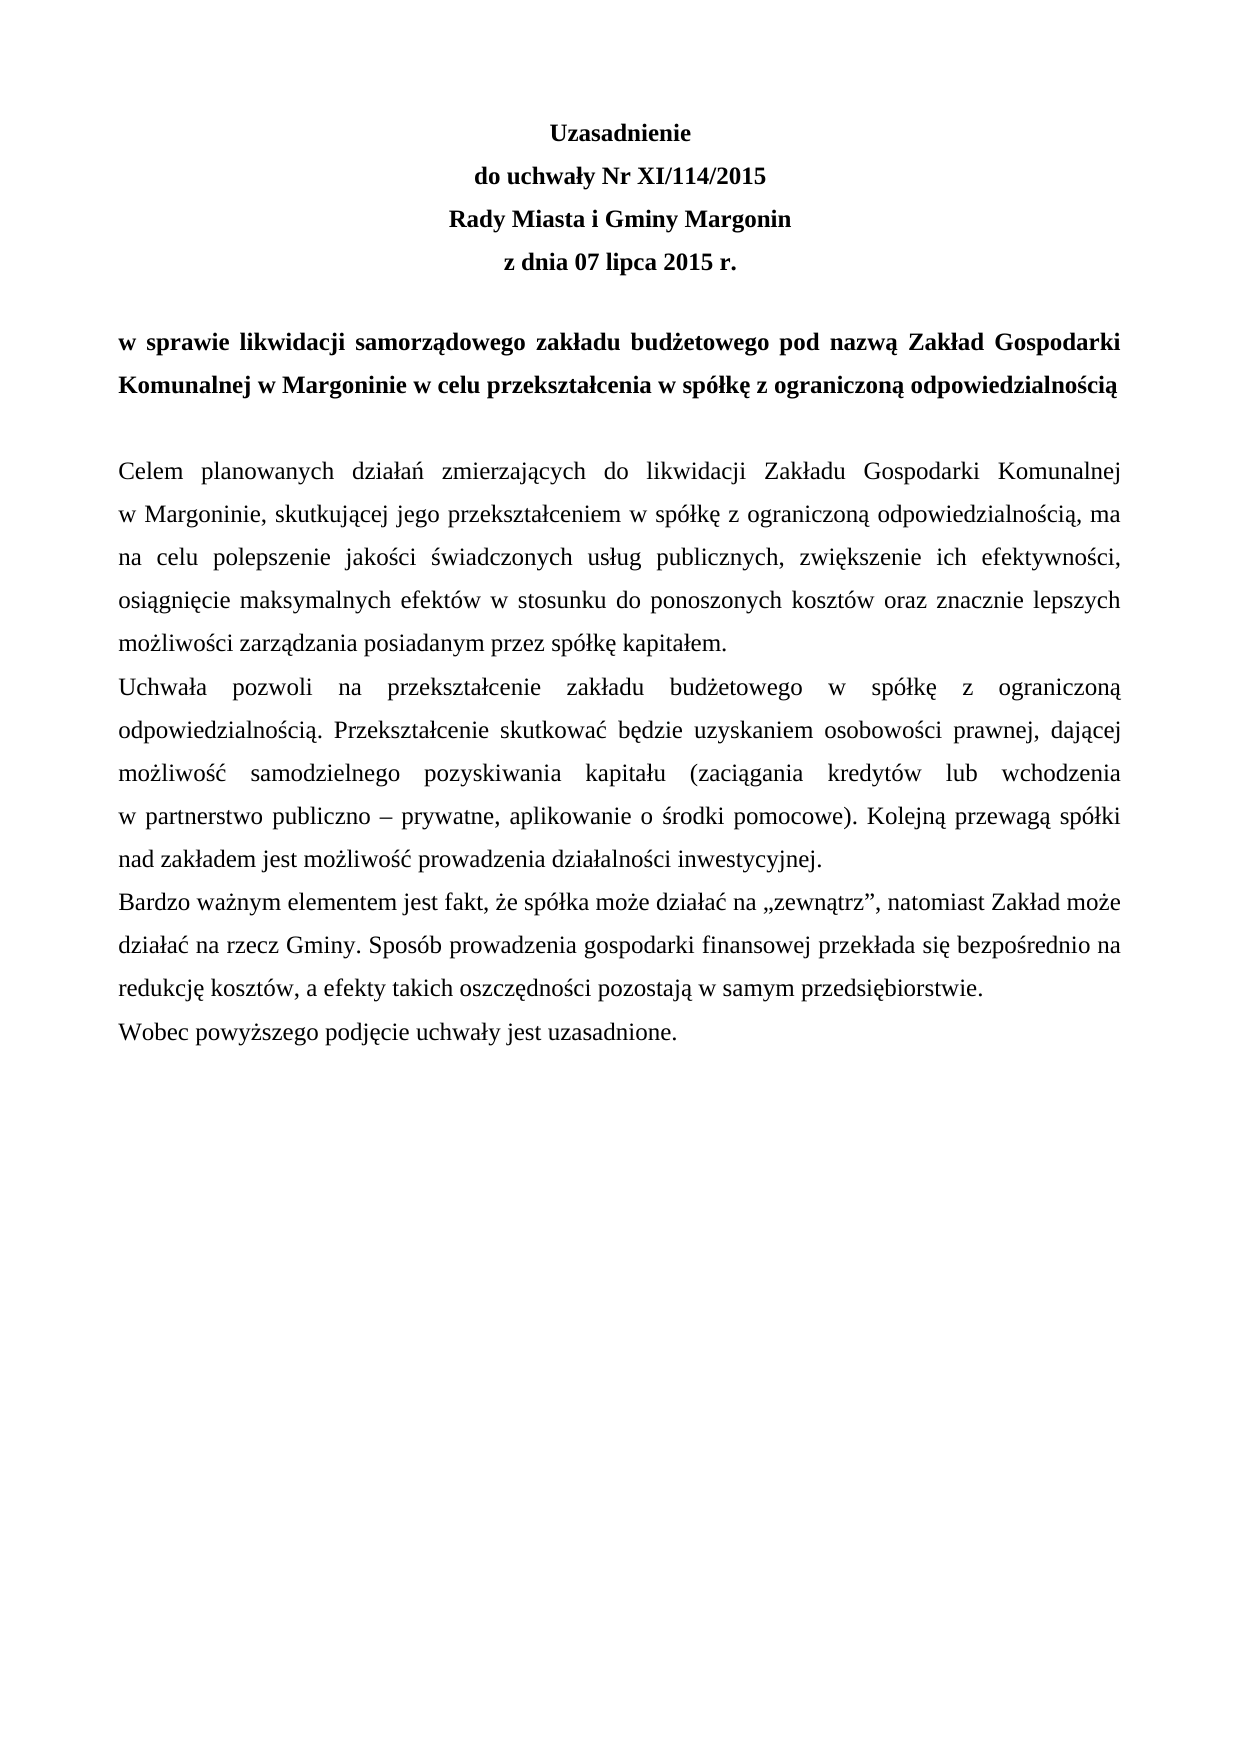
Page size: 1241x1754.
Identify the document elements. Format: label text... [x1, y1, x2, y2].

text Rady Miasta i Gminy Margonin [118, 204, 1122, 233]
text Uzasadnienie [118, 118, 1122, 147]
text do uchwały Nr XI/114/2015 [118, 161, 1122, 190]
text Bardzo ważnym elementem jest fakt, że spółka może działać na „zewnątrz”, natomiast Zakład może działać na rzecz Gminy. Sposób prowadzenia gospodarki finansowej przekłada się bezpośrednio na redukcję kosztów, a efekty takich oszczędności pozostają w samym przedsiębiorstwie. [118, 887, 1122, 1002]
text z dnia 07 lipca 2015 r. [118, 247, 1122, 276]
text Wobec powyższego podjęcie uchwały jest uzasadnione. [118, 1017, 1122, 1045]
text Uchwała pozwoli na przekształcenie zakładu budżetowego w spółkę z ograniczoną odpowiedzialnością. Przekształcenie skutkować będzie uzyskaniem osobowości prawnej, dającej możliwość samodzielnego pozyskiwania kapitału (zaciągania kredytów lub wchodzenia w partnerstwo publiczno – prywatne, aplikowanie o środki pomocowe). Kolejną przewagą spółki nad zakładem jest możliwość prowadzenia działalności inwestycyjnej. [118, 672, 1122, 873]
text w sprawie likwidacji samorządowego zakładu budżetowego pod nazwą Zakład Gospodarki Komunalnej w Margoninie w celu przekształcenia w spółkę z ograniczoną odpowiedzialnością [118, 327, 1122, 398]
text Celem planowanych działań zmierzających do likwidacji Zakładu Gospodarki Komunalnej w Margoninie, skutkującej jego przekształceniem w spółkę z ograniczoną odpowiedzialnością, ma na celu polepszenie jakości świadczonych usług publicznych, zwiększenie ich efektywności, osiągnięcie maksymalnych efektów w stosunku do ponoszonych kosztów oraz znacznie lepszych możliwości zarządzania posiadanym przez spółkę kapitałem. [118, 456, 1122, 657]
